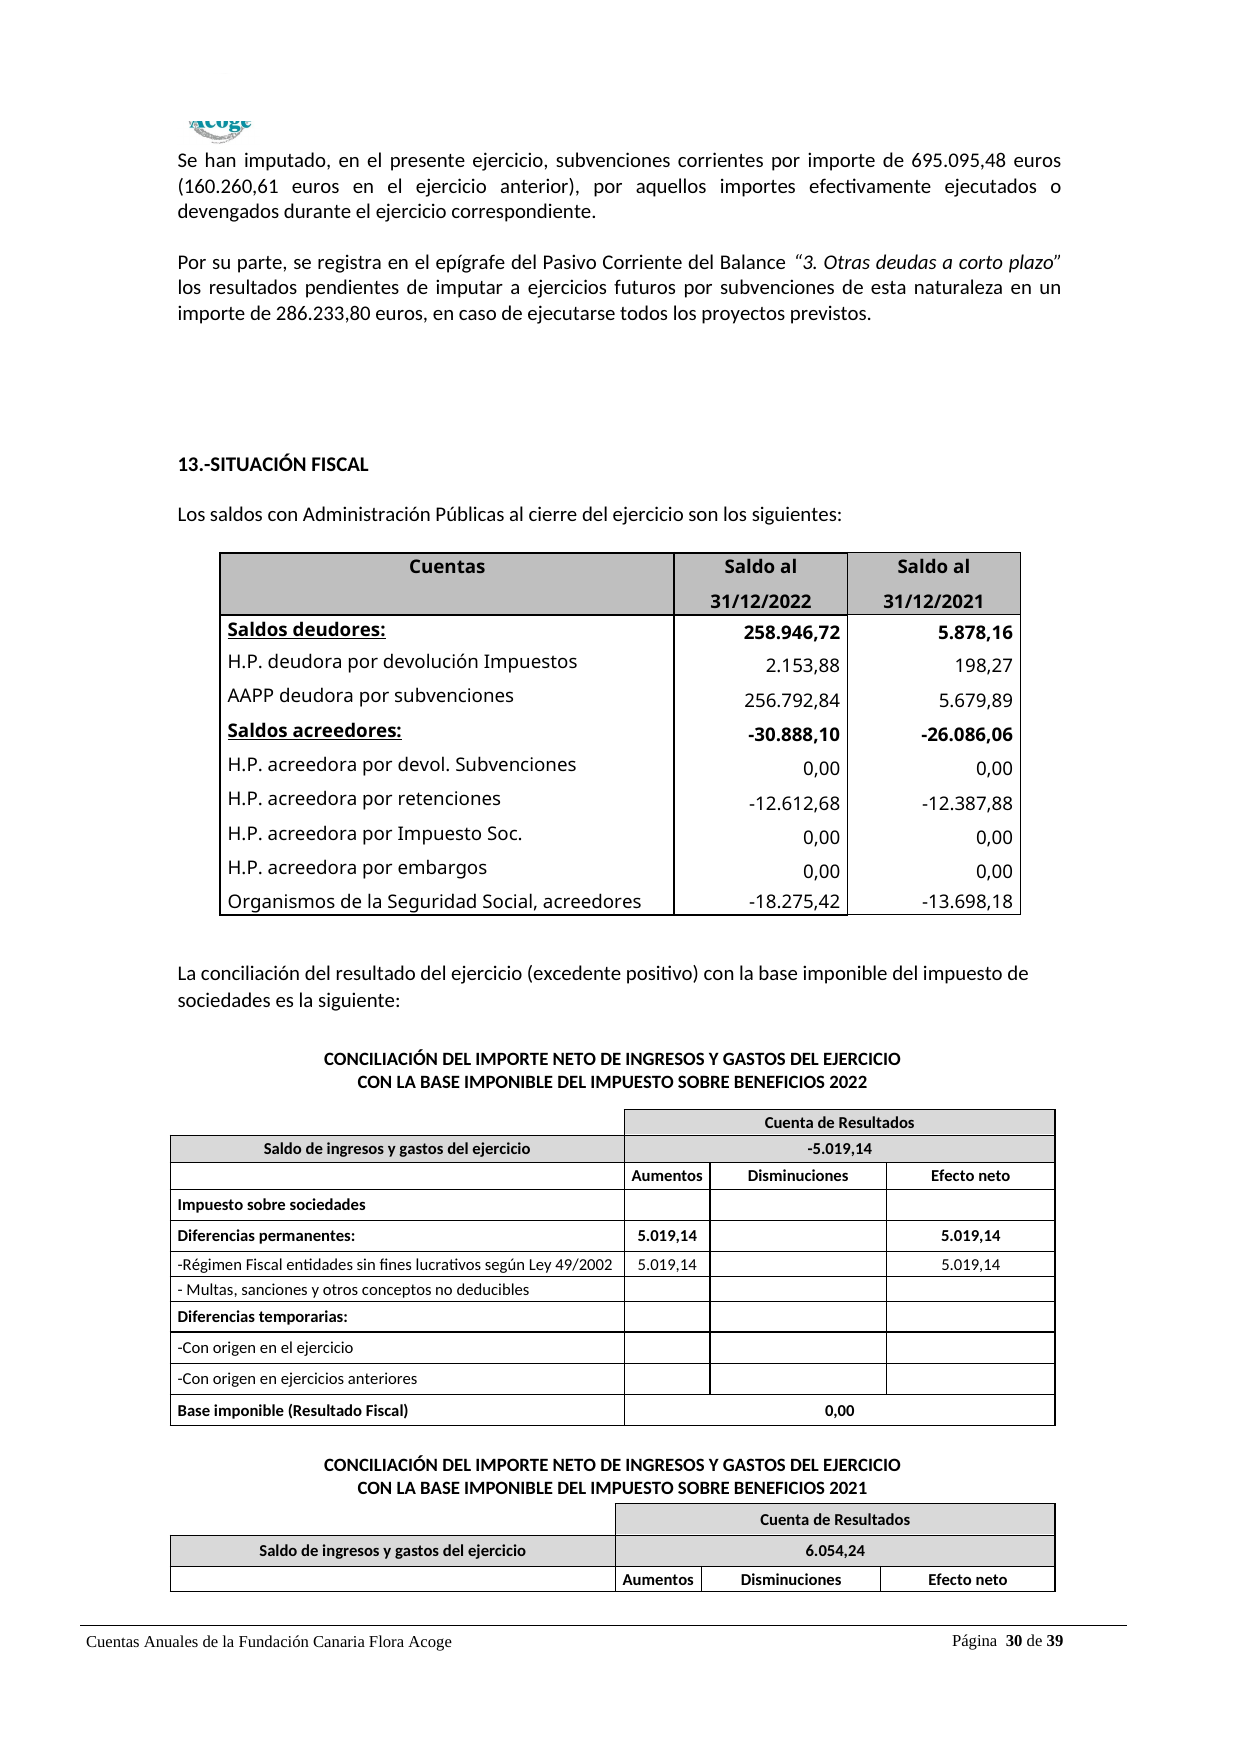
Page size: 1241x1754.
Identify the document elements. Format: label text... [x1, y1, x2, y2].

text Los saldos con Administración Públicas al cierre del ejercicio son los siguientes: [177, 501, 1063, 527]
table_cell [625, 1364, 709, 1394]
table_cell - Multas, sanciones y otros conceptos no deducibles [171, 1277, 624, 1301]
table_cell -26.086,06 [848, 717, 1020, 751]
table_cell [1056, 1276, 1070, 1301]
table_cell Diferencias permanentes: [171, 1221, 624, 1251]
table_cell CONCILIACIÓN DEL IMPORTE NETO DE INGRESOS Y GASTOS DEL EJERCICIO CON LA BASE IMPONIBLE DEL IMPUESTO SOBRE BENEFICIOS 2021 [170, 1426, 1055, 1503]
table_cell Saldo de ingresos y gastos del ejercicio [171, 1136, 624, 1162]
table_cell [711, 1190, 886, 1220]
table_cell [1056, 1566, 1070, 1591]
text Se han imputado, en el presente ejercicio, subvenciones corrientes por importe de 695.095,48 euros (160.260,61 euros en el ejercicio anterior), por aquellos importes efectivamente ejecutados o devengados durante el ejercicio correspondiente. [177, 148, 1063, 224]
text 13.-SITUACIÓN FISCAL [177, 451, 1063, 476]
table_cell [171, 1163, 624, 1188]
table_cell 5.679,89 [848, 683, 1020, 717]
table_cell [1055, 1425, 1070, 1472]
table_cell Saldos acreedores: [221, 717, 673, 751]
table_cell [887, 1364, 1054, 1394]
table_cell [1056, 1301, 1070, 1331]
table_cell [1056, 1162, 1070, 1188]
table_cell 5.019,14 [887, 1252, 1054, 1276]
table_cell 31/12/2022 [675, 586, 847, 614]
table_cell -13.698,18 [848, 889, 1020, 914]
table_cell [1056, 1251, 1070, 1276]
table_cell H.P. deudora por devolución Impuestos [221, 648, 673, 682]
table_cell Disminuciones [711, 1163, 886, 1188]
table_cell -Régimen Fiscal entidades sin fines lucrativos según Ley 49/2002 [171, 1252, 624, 1276]
table_cell Impuesto sobre sociedades [171, 1190, 624, 1220]
table_cell Aumentos [616, 1567, 701, 1591]
table_cell [1055, 1078, 1070, 1109]
table_cell 256.792,84 [675, 683, 847, 717]
table_cell Base imponible (Resultado Fiscal) [171, 1395, 624, 1425]
table_cell H.P. acreedora por devol. Subvenciones [221, 751, 673, 786]
table_cell 5.019,14 [625, 1221, 709, 1251]
table_cell [1056, 1535, 1070, 1566]
table_cell 6.054,24 [616, 1536, 1054, 1566]
text La conciliación del resultado del ejercicio (excedente positivo) con la base imponible del impuesto de sociedades es la siguiente: [177, 960, 1063, 1013]
table_cell [1056, 1503, 1070, 1534]
table_cell Aumentos [625, 1163, 709, 1188]
table_cell [887, 1277, 1054, 1301]
table_cell [170, 1503, 615, 1534]
table_cell [625, 1277, 709, 1301]
table_cell -Con origen en el ejercicio [171, 1333, 624, 1363]
table_cell 2.153,88 [675, 648, 847, 682]
table_cell -18.275,42 [675, 889, 847, 914]
table_cell [711, 1252, 886, 1276]
table_cell -30.888,10 [675, 717, 847, 751]
table_cell 0,00 [675, 751, 847, 786]
table_cell [711, 1333, 886, 1363]
table_cell [711, 1364, 886, 1394]
table_cell 0,00 [625, 1395, 1054, 1425]
table_header Saldo al [848, 553, 1020, 586]
table_cell H.P. acreedora por retenciones [221, 786, 673, 820]
table_cell [1056, 1189, 1070, 1220]
table_cell Saldos deudores: [221, 616, 673, 648]
table_cell 31/12/2021 [848, 586, 1020, 614]
table_cell 5.019,14 [887, 1221, 1054, 1251]
table_cell [625, 1190, 709, 1220]
table_header CONCILIACIÓN DEL IMPORTE NETO DE INGRESOS Y GASTOS DEL EJERCICIO CON LA BASE IMPONIBLE DEL IMPUESTO SOBRE BENEFICIOS 2022 [170, 1031, 1055, 1109]
table_header Cuentas [221, 554, 673, 614]
table_cell [1056, 1363, 1070, 1394]
table_cell H.P. acreedora por embargos [221, 854, 673, 889]
table_cell [171, 1567, 615, 1591]
table_cell Efecto neto [881, 1567, 1054, 1591]
table_cell [711, 1277, 886, 1301]
table_cell [170, 1109, 624, 1134]
table_cell AAPP deudora por subvenciones [221, 683, 673, 717]
table_cell 0,00 [848, 854, 1020, 889]
table_cell [887, 1302, 1054, 1331]
text Por su parte, se registra en el epígrafe del Pasivo Corriente del Balance “3. Otras deudas a corto plazo” los resultados pendientes de imputar a ejercicios futuros por subvenciones de esta naturaleza en un importe de 286.233,80 euros, en caso de ejecutarse todos los proyectos previstos. [177, 249, 1063, 325]
table_cell Disminuciones [702, 1567, 880, 1591]
table_cell [887, 1190, 1054, 1220]
table_cell 258.946,72 [675, 616, 847, 648]
table_cell 5.878,16 [848, 615, 1020, 648]
table_cell Cuenta de Resultados [625, 1110, 1054, 1134]
table_cell [1055, 1472, 1070, 1503]
table_cell -5.019,14 [625, 1136, 1054, 1162]
table_cell 0,00 [848, 820, 1020, 854]
table_cell H.P. acreedora por Impuesto Soc. [221, 820, 673, 854]
table_cell 5.019,14 [625, 1252, 709, 1276]
table_cell Saldo de ingresos y gastos del ejercicio [171, 1536, 615, 1566]
table_cell Organismos de la Seguridad Social, acreedores [221, 889, 673, 914]
table_header [1055, 1031, 1070, 1078]
table_cell [625, 1333, 709, 1363]
table_cell -Con origen en ejercicios anteriores [171, 1364, 624, 1394]
table_cell 0,00 [848, 751, 1020, 786]
table_cell Diferencias temporarias: [171, 1302, 624, 1331]
table_cell [1056, 1109, 1070, 1134]
table_cell [1056, 1394, 1070, 1425]
table_cell [625, 1302, 709, 1331]
table_cell [711, 1221, 886, 1251]
table_cell 0,00 [675, 820, 847, 854]
table_cell 198,27 [848, 648, 1020, 682]
table_cell [711, 1302, 886, 1331]
table_cell [1056, 1331, 1070, 1363]
table_cell [887, 1333, 1054, 1363]
table_header Saldo al [675, 554, 847, 586]
table_cell -12.387,88 [848, 786, 1020, 820]
table_cell 0,00 [675, 854, 847, 889]
table_cell [1056, 1135, 1070, 1162]
table_cell Cuenta de Resultados [616, 1504, 1054, 1534]
table_cell -12.612,68 [675, 786, 847, 820]
table_cell Efecto neto [887, 1163, 1054, 1188]
table_cell [1056, 1220, 1070, 1251]
